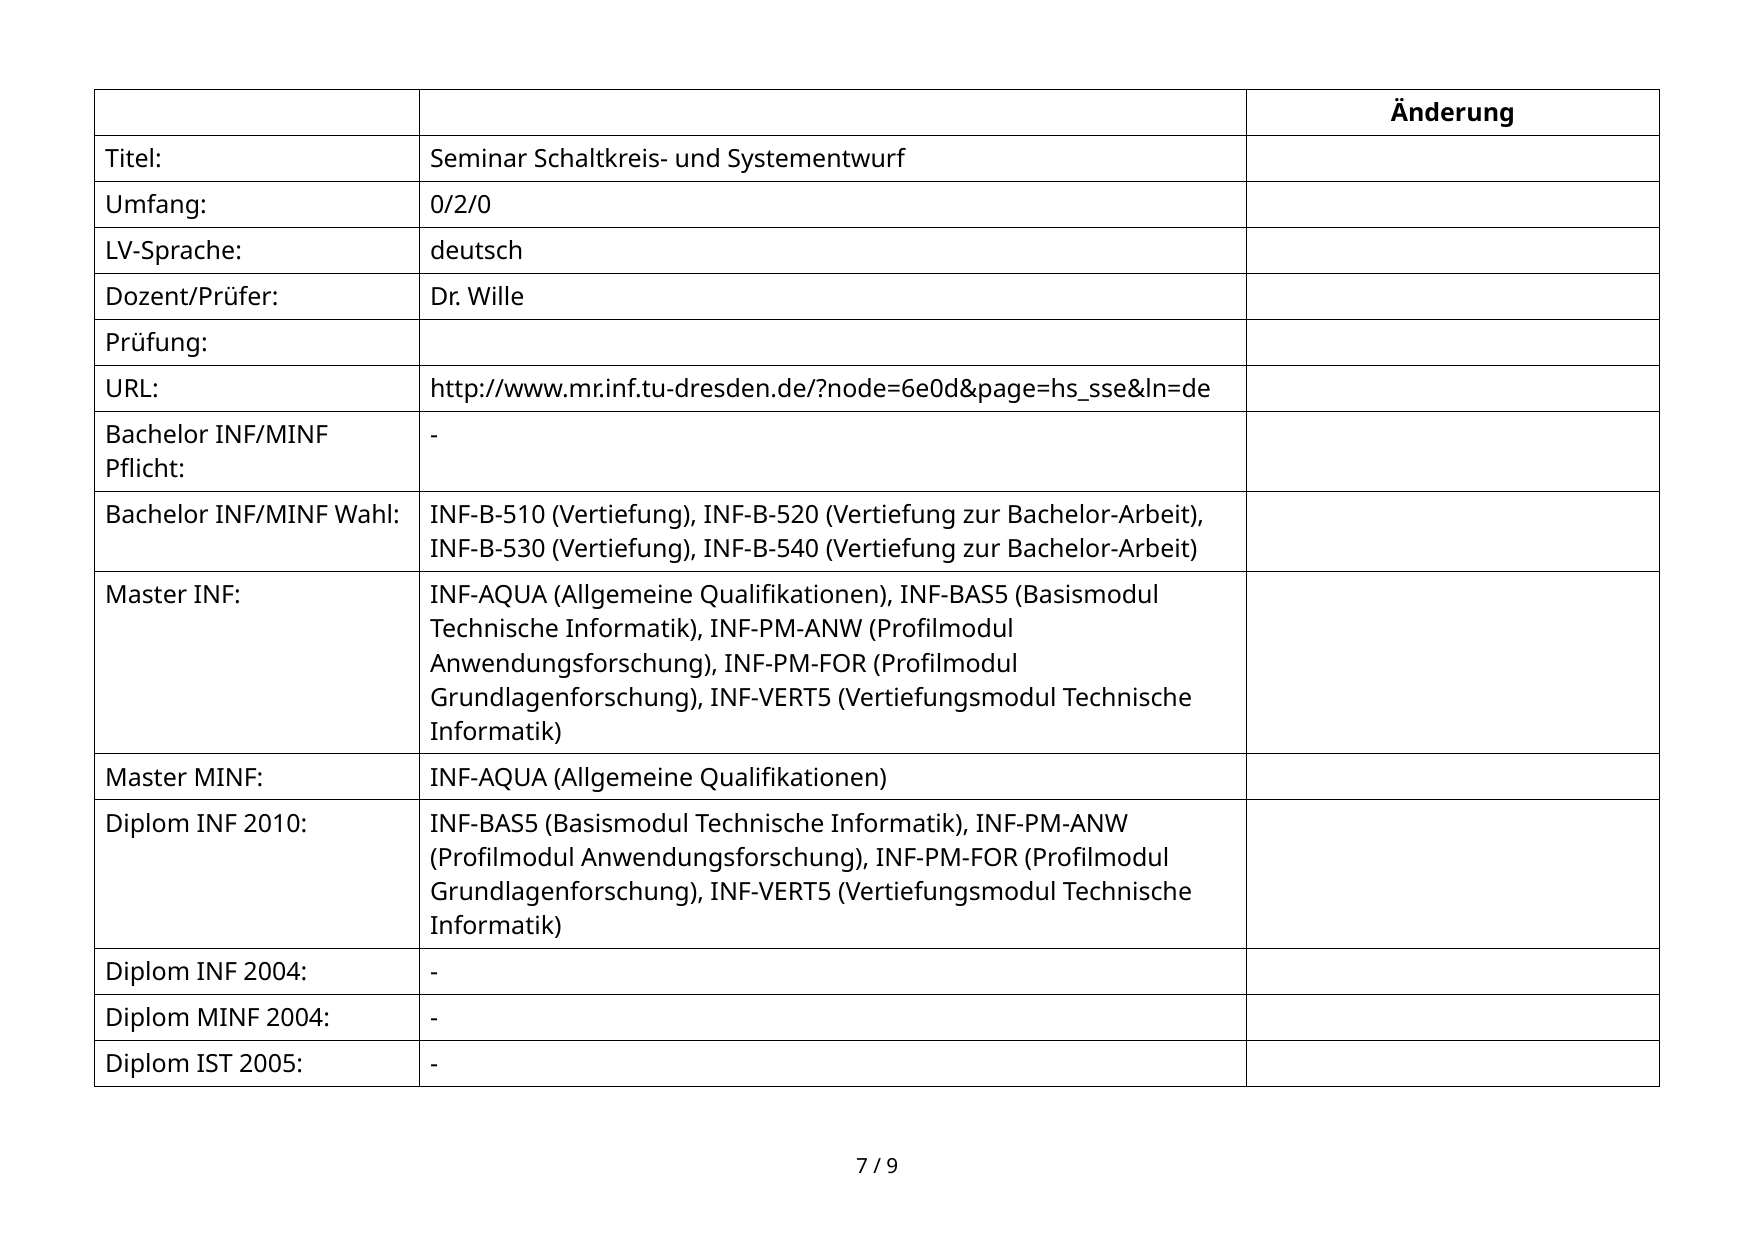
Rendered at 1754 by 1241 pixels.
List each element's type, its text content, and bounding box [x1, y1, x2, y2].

table_cell [1247, 949, 1659, 994]
table_cell [1247, 274, 1659, 319]
table_cell Prüfung: [95, 320, 419, 365]
table_cell INF-AQUA (Allgemeine Qualifikationen), INF-BAS5 (Basismodul Technische Informatik), INF-PM-ANW (Profilmodul Anwendungsforschung), INF-PM-FOR (Profilmodul Grundlagenforschung), INF-VERT5 (Vertiefungsmodul Technische Informatik) [420, 572, 1246, 753]
table_header Änderung [1247, 90, 1659, 134]
table_cell [1247, 320, 1659, 365]
table_cell [1247, 182, 1659, 227]
table_cell Master MINF: [95, 754, 419, 799]
table_cell 0/2/0 [420, 182, 1246, 227]
table_cell [1247, 228, 1659, 273]
table_cell [1247, 800, 1659, 948]
table_cell [1247, 366, 1659, 411]
table_cell Diplom INF 2004: [95, 949, 419, 994]
table_cell Diplom MINF 2004: [95, 995, 419, 1040]
table_cell Dozent/Prüfer: [95, 274, 419, 319]
table_cell Umfang: [95, 182, 419, 227]
table_cell Bachelor INF/MINF Pflicht: [95, 412, 419, 491]
table_cell Master INF: [95, 572, 419, 753]
table_cell [1247, 754, 1659, 799]
table_cell - [420, 949, 1246, 994]
table_cell - [420, 995, 1246, 1040]
table_cell [420, 320, 1246, 365]
table_cell [1247, 492, 1659, 571]
table_cell Diplom INF 2010: [95, 800, 419, 948]
table_cell Dr. Wille [420, 274, 1246, 319]
table_cell Titel: [95, 136, 419, 181]
table_cell [1247, 1041, 1659, 1086]
table_cell Bachelor INF/MINF Wahl: [95, 492, 419, 571]
table_header [95, 90, 419, 134]
table_cell INF-AQUA (Allgemeine Qualifikationen) [420, 754, 1246, 799]
table_cell URL: [95, 366, 419, 411]
table_header [420, 90, 1246, 134]
table_cell deutsch [420, 228, 1246, 273]
table_cell Seminar Schaltkreis- und Systementwurf [420, 136, 1246, 181]
table_cell INF-B-510 (Vertiefung), INF-B-520 (Vertiefung zur Bachelor-Arbeit), INF-B-530 (Vertiefung), INF-B-540 (Vertiefung zur Bachelor-Arbeit) [420, 492, 1246, 571]
table_cell - [420, 1041, 1246, 1086]
table_cell [1247, 412, 1659, 491]
table_cell http://www.mr.inf.tu-dresden.de/?node=6e0d&page=hs_sse&ln=de [420, 366, 1246, 411]
table_cell [1247, 995, 1659, 1040]
table_cell [1247, 572, 1659, 753]
table_cell INF-BAS5 (Basismodul Technische Informatik), INF-PM-ANW (Profilmodul Anwendungsforschung), INF-PM-FOR (Profilmodul Grundlagenforschung), INF-VERT5 (Vertiefungsmodul Technische Informatik) [420, 800, 1246, 948]
table_cell [1247, 136, 1659, 181]
table_cell LV-Sprache: [95, 228, 419, 273]
table_cell Diplom IST 2005: [95, 1041, 419, 1086]
table_cell - [420, 412, 1246, 491]
